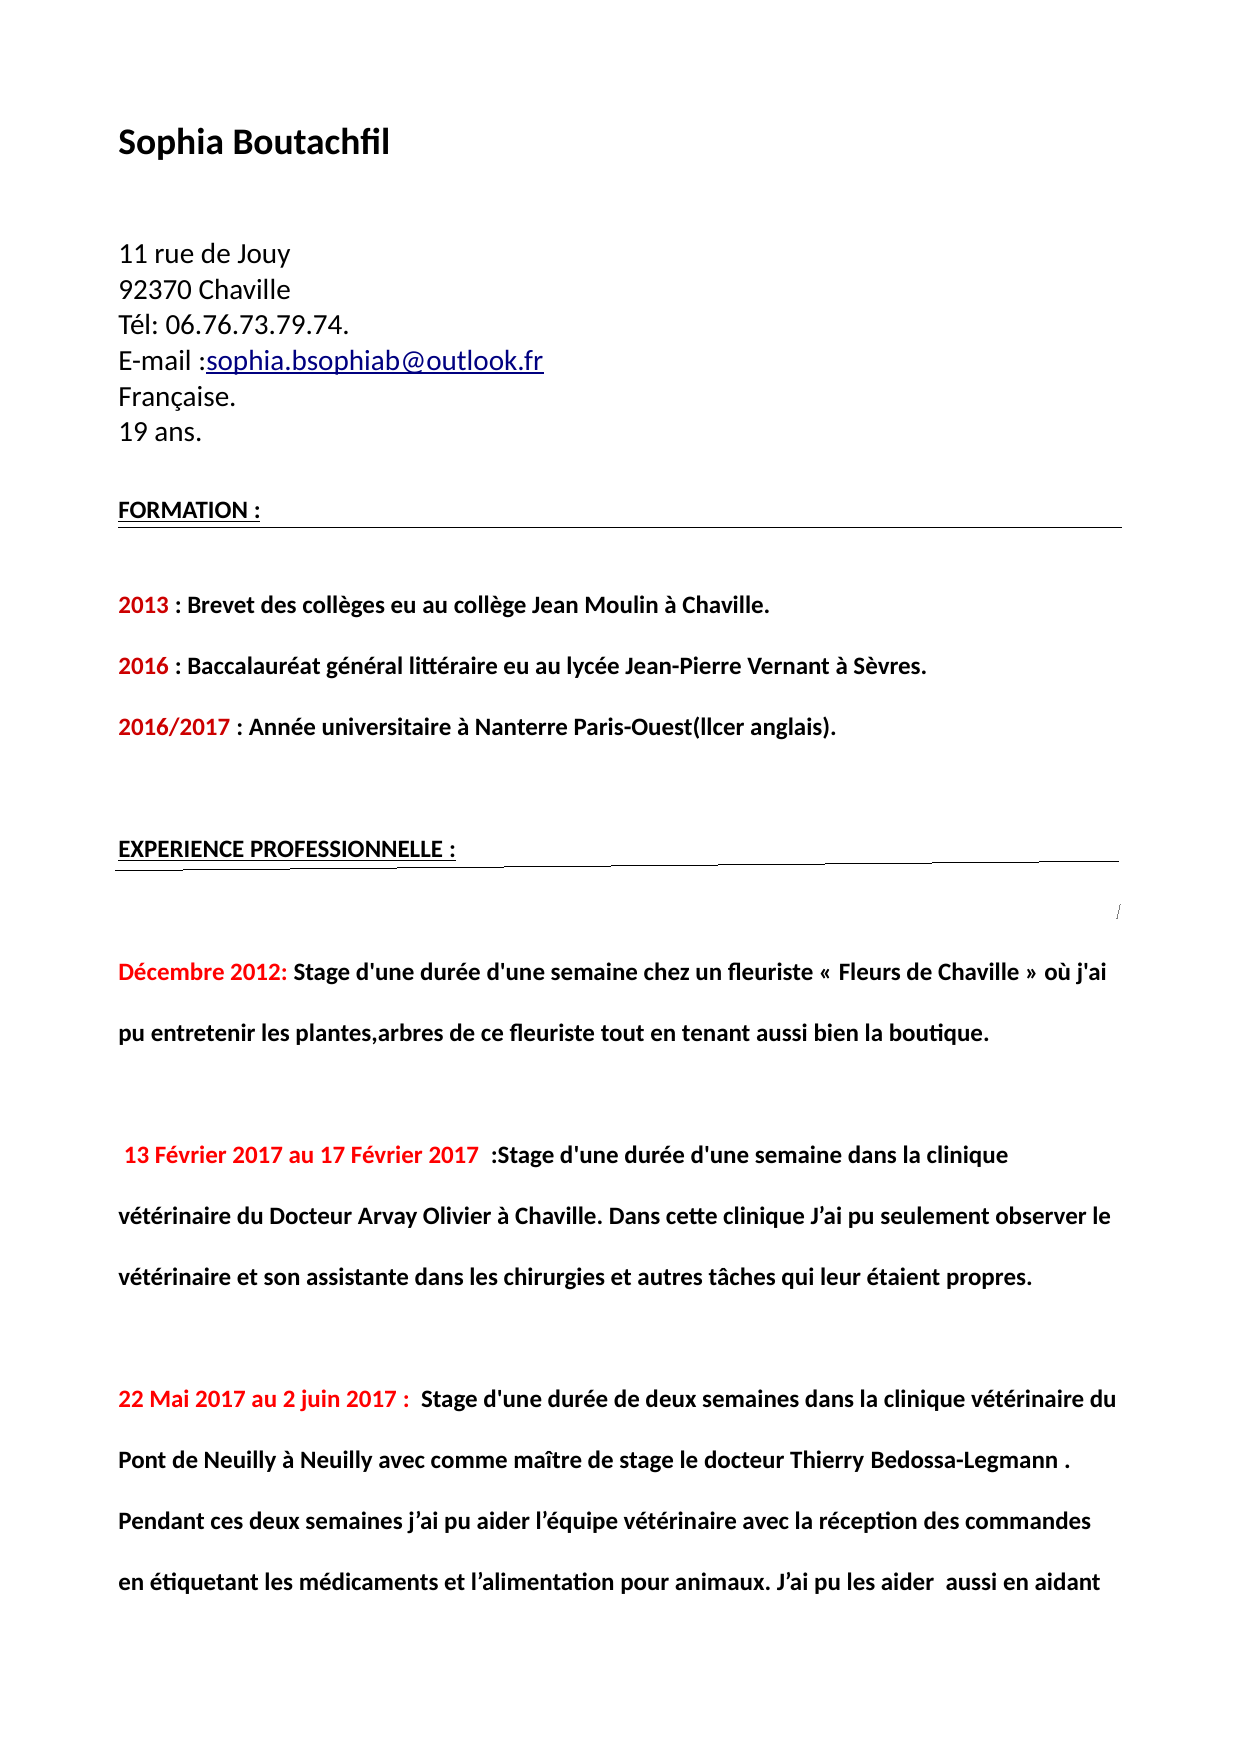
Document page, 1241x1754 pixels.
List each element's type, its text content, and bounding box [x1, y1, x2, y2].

text 92370 Chaville [118, 271, 1122, 306]
text 22 Mai 2017 au 2 juin 2017 : Stage d'une durée de deux semaines dans la clinique vétérinaire du Pont de Neuilly à Neuilly avec comme maître de stage le docteur Thierry Bedossa-Legmann . Pendant ces deux semaines j’ai pu aider l’équipe vétérinaire avec la réception des commandes en étiquetant les médicaments et l’alimentation pour animaux. J’ai pu les aider aussi en aidant [118, 1383, 1122, 1597]
text 2016/2017 : Année universitaire à Nanterre Paris-Ouest(llcer anglais). [118, 711, 1122, 742]
text 19 ans. [118, 413, 1122, 449]
text Française. [118, 378, 1122, 413]
text 2013 : Brevet des collèges eu au collège Jean Moulin à Chaville. [118, 589, 1122, 620]
text E-mail :sophia.bsophiab@outlook.fr [118, 342, 1122, 378]
text EXPERIENCE PROFESSIONNELLE : [118, 833, 1122, 864]
text 13 Février 2017 au 17 Février 2017 :Stage d'une durée d'une semaine dans la clinique vétérinaire du Docteur Arvay Olivier à Chaville. Dans cette clinique J’ai pu seulement observer le vétérinaire et son assistante dans les chirurgies et autres tâches qui leur étaient propres. [118, 1139, 1122, 1291]
text Décembre 2012: Stage d'une durée d'une semaine chez un fleuriste « Fleurs de Chaville » où j'ai pu entretenir les plantes,arbres de ce fleuriste tout en tenant aussi bien la boutique. [118, 956, 1122, 1047]
text Tél: 06.76.73.79.74. [118, 306, 1122, 342]
text 2016 : Baccalauréat général littéraire eu au lycée Jean-Pierre Vernant à Sèvres. [118, 650, 1122, 681]
text FORMATION : [118, 495, 1122, 527]
text 11 rue de Jouy [118, 235, 1122, 271]
text Sophia Boutachfil [118, 118, 1122, 164]
